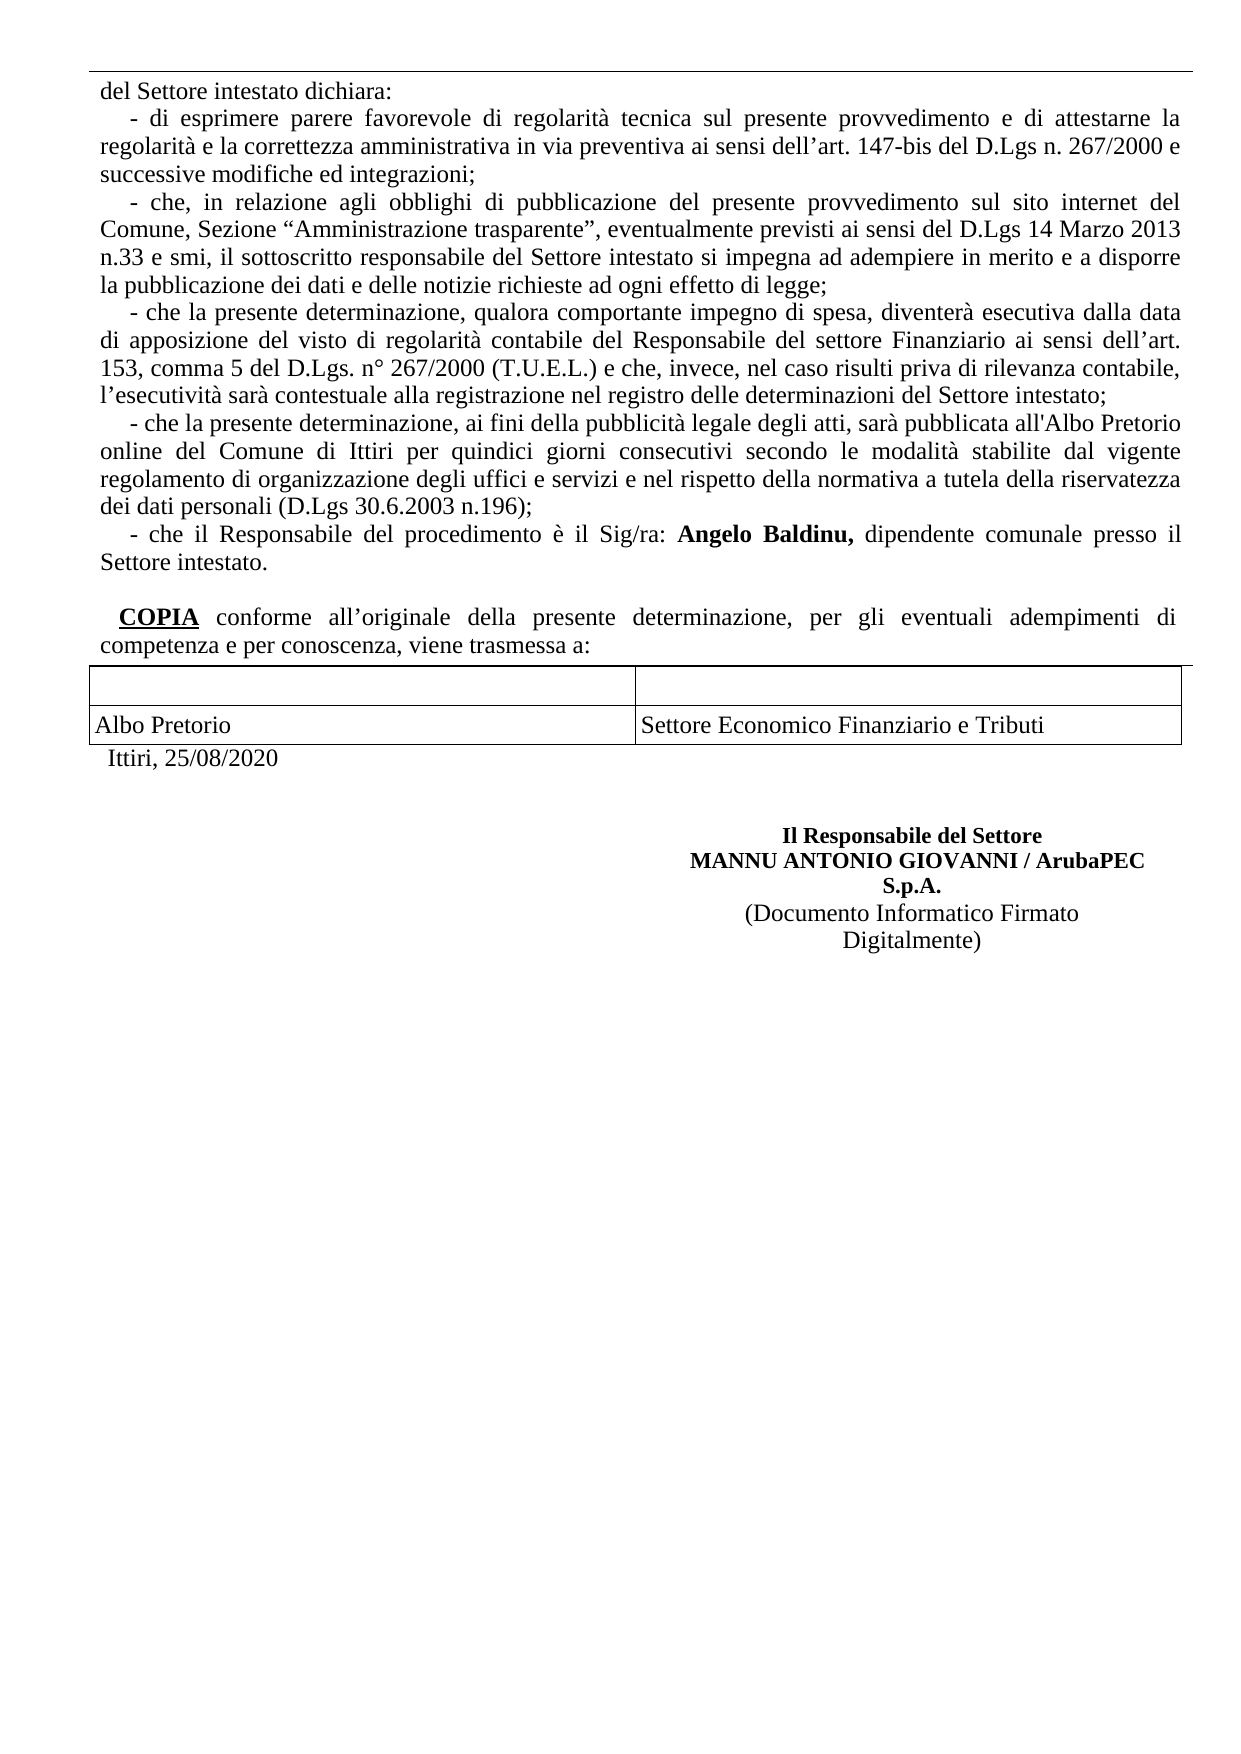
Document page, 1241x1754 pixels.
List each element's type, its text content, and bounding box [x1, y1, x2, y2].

table_cell [81, 1089, 591, 1117]
table_header [591, 1061, 1139, 1089]
table_cell [81, 823, 670, 848]
table_header [636, 667, 1181, 705]
table_cell Il Responsabile del Settore [670, 823, 1176, 848]
table_cell [81, 848, 670, 954]
table_cell Albo Pretorio [90, 706, 635, 744]
table_header del Settore intestato dichiara: - di esprimere parere favorevole di regolarità tecnica sul presente provvedimento e di attestarne la regolarità e la correttezza amministrativa in via preventiva ai sensi dell’art. 147-bis del D.Lgs n. 267/2000 e successive modifiche ed integrazioni; - che, in relazione agli obblighi di pubblicazione del presente provvedimento sul sito internet del Comune, Sezione “Amministrazione trasparente”, eventualmente previsti ai sensi del D.Lgs 14 Marzo 2013 n.33 e smi, il sottoscritto responsabile del Settore intestato si impegna ad adempiere in merito e a disporre la pubblicazione dei dati e delle notizie richieste ad ogni effetto di legge; - che la presente determinazione, qualora comportante impegno di spesa, diventerà esecutiva dalla data di apposizione del visto di regolarità contabile del Responsabile del settore Finanziario ai sensi dell’art. 153, comma 5 del D.Lgs. n° 267/2000 (T.U.E.L.) e che, invece, nel caso risulti priva di rilevanza contabile, l’esecutività sarà contestuale alla registrazione nel registro delle determinazioni del Settore intestato; - che la presente determinazione, ai fini della pubblicità legale degli atti, sarà pubblicata all'Albo Pretorio online del Comune di Ittiri per quindici giorni consecutivi secondo le modalità stabilite dal vigente regolamento di organizzazione degli uffici e servizi e nel rispetto della normativa a tutela della riservatezza dei dati personali (D.Lgs 30.6.2003 n.196); - che il Responsabile del procedimento è il Sig/ra: Angelo Baldinu, dipendente comunale presso il Settore intestato. COPIA conforme all’originale della presente determinazione, per gli eventuali adempimenti di competenza e per conoscenza, viene trasmessa a: [89, 72, 1193, 664]
table_cell MANNU ANTONIO GIOVANNI / ArubaPEC S.p.A. (Documento Informatico Firmato Digitalmente) [670, 848, 1176, 954]
table_header [670, 745, 1176, 797]
table_cell Settore Economico Finanziario e Tributi [636, 706, 1181, 744]
table_header [90, 667, 635, 705]
table_header [81, 1061, 591, 1089]
table_header Ittiri, 25/08/2020 [81, 745, 670, 797]
table_cell [81, 797, 670, 823]
table_cell [670, 797, 1176, 823]
table_cell [591, 1089, 1139, 1117]
